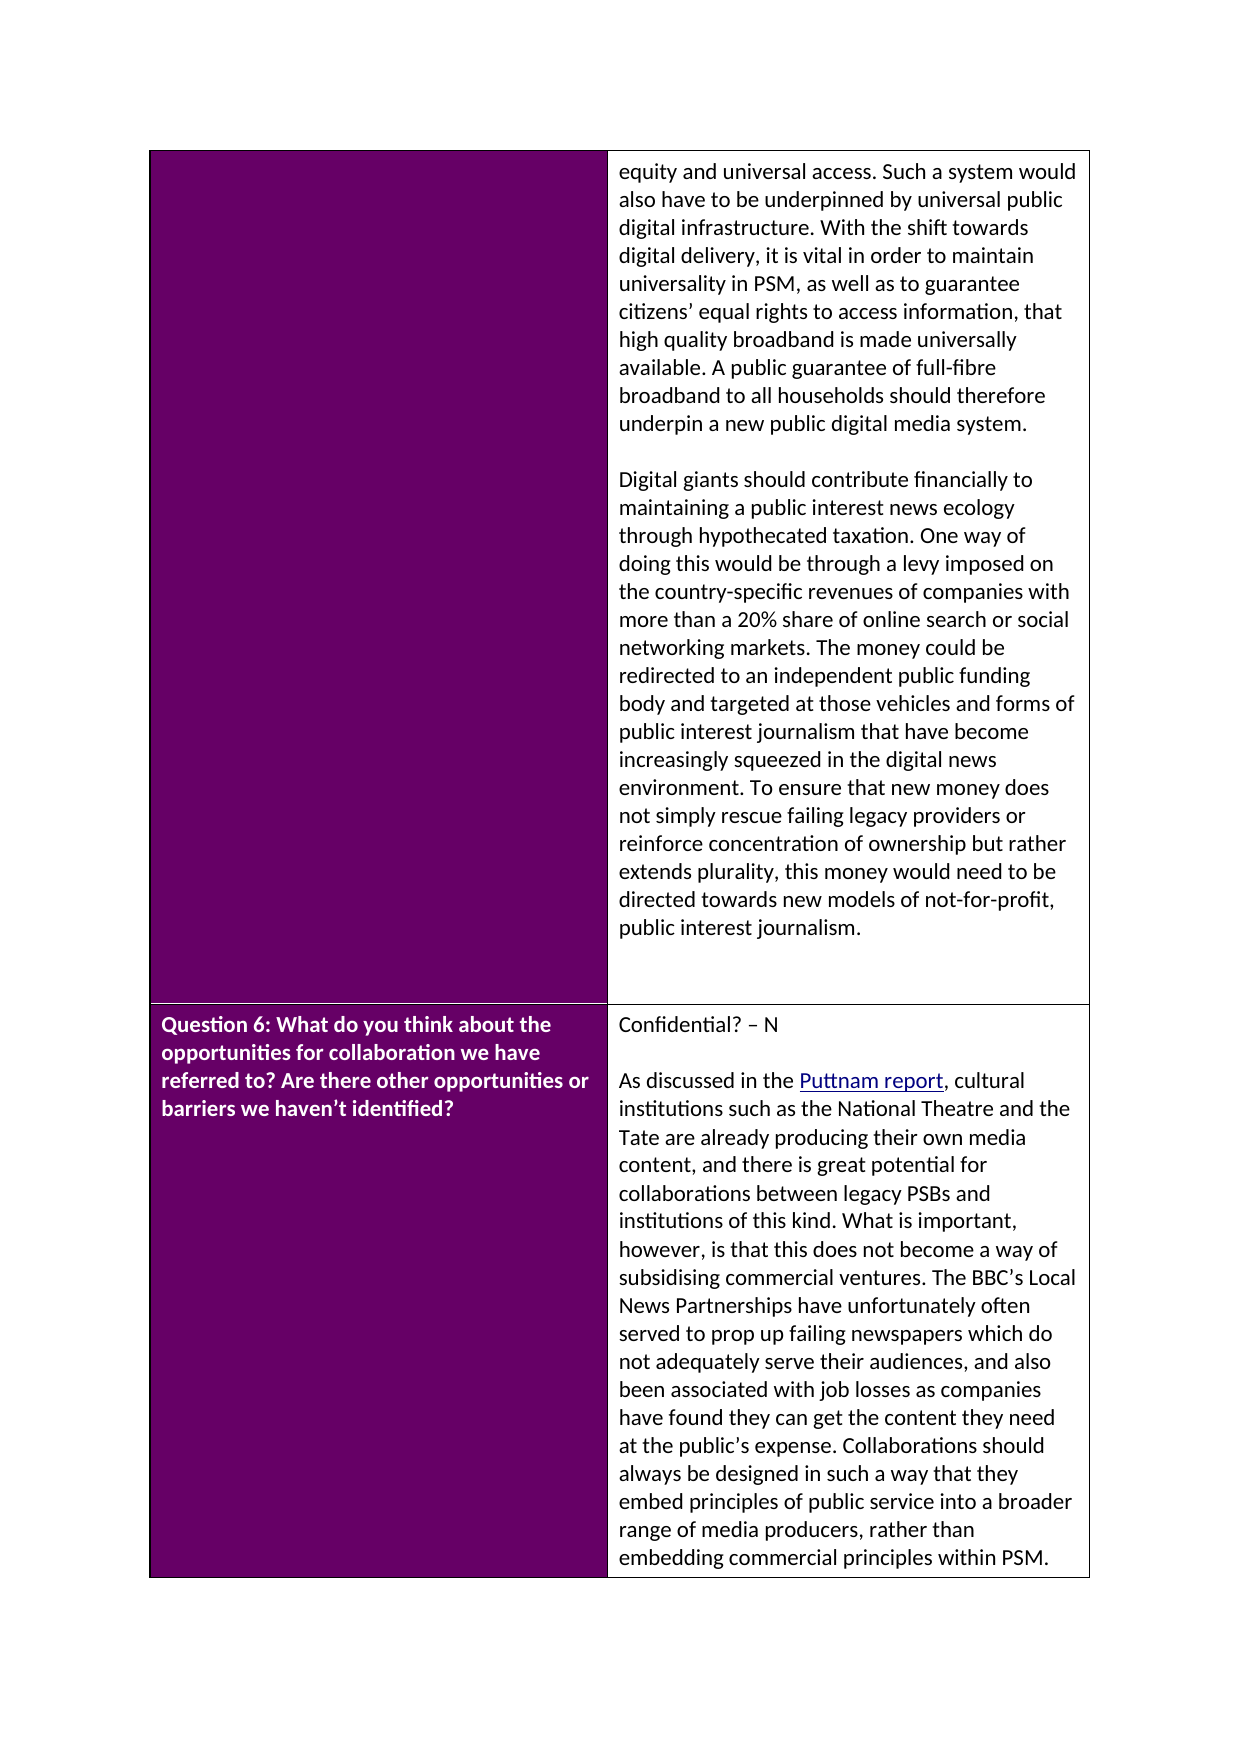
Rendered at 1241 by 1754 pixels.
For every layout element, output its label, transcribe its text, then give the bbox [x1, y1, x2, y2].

table_cell Confidential? – N As discussed in the Puttnam report, cultural institutions such as the National Theatre and the Tate are already producing their own media content, and there is great potential for collaborations between legacy PSBs and institutions of this kind. What is important, however, is that this does not become a way of subsidising commercial ventures. The BBC’s Local News Partnerships have unfortunately often served to prop up failing newspapers which do not adequately serve their audiences, and also been associated with job losses as companies have found they can get the content they need at the public’s expense. Collaborations should always be designed in such a way that they embed principles of public service into a broader range of media producers, rather than embedding commercial principles within PSM. [608, 1005, 1089, 1577]
table_cell Question 6: What do you think about the opportunities for collaboration we have referred to? Are there other opportunities or barriers we haven’t identified? [151, 1005, 607, 1577]
table_cell [151, 151, 607, 1003]
table_cell equity and universal access. Such a system would also have to be underpinned by universal public digital infrastructure. With the shift towards digital delivery, it is vital in order to maintain universality in PSM, as well as to guarantee citizens’ equal rights to access information, that high quality broadband is made universally available. A public guarantee of full-fibre broadband to all households should therefore underpin a new public digital media system. Digital giants should contribute financially to maintaining a public interest news ecology through hypothecated taxation. One way of doing this would be through a levy imposed on the country-specific revenues of companies with more than a 20% share of online search or social networking markets. The money could be redirected to an independent public funding body and targeted at those vehicles and forms of public interest journalism that have become increasingly squeezed in the digital news environment. To ensure that new money does not simply rescue failing legacy providers or reinforce concentration of ownership but rather extends plurality, this money would need to be directed towards new models of not-for-profit, public interest journalism. [608, 151, 1089, 1003]
